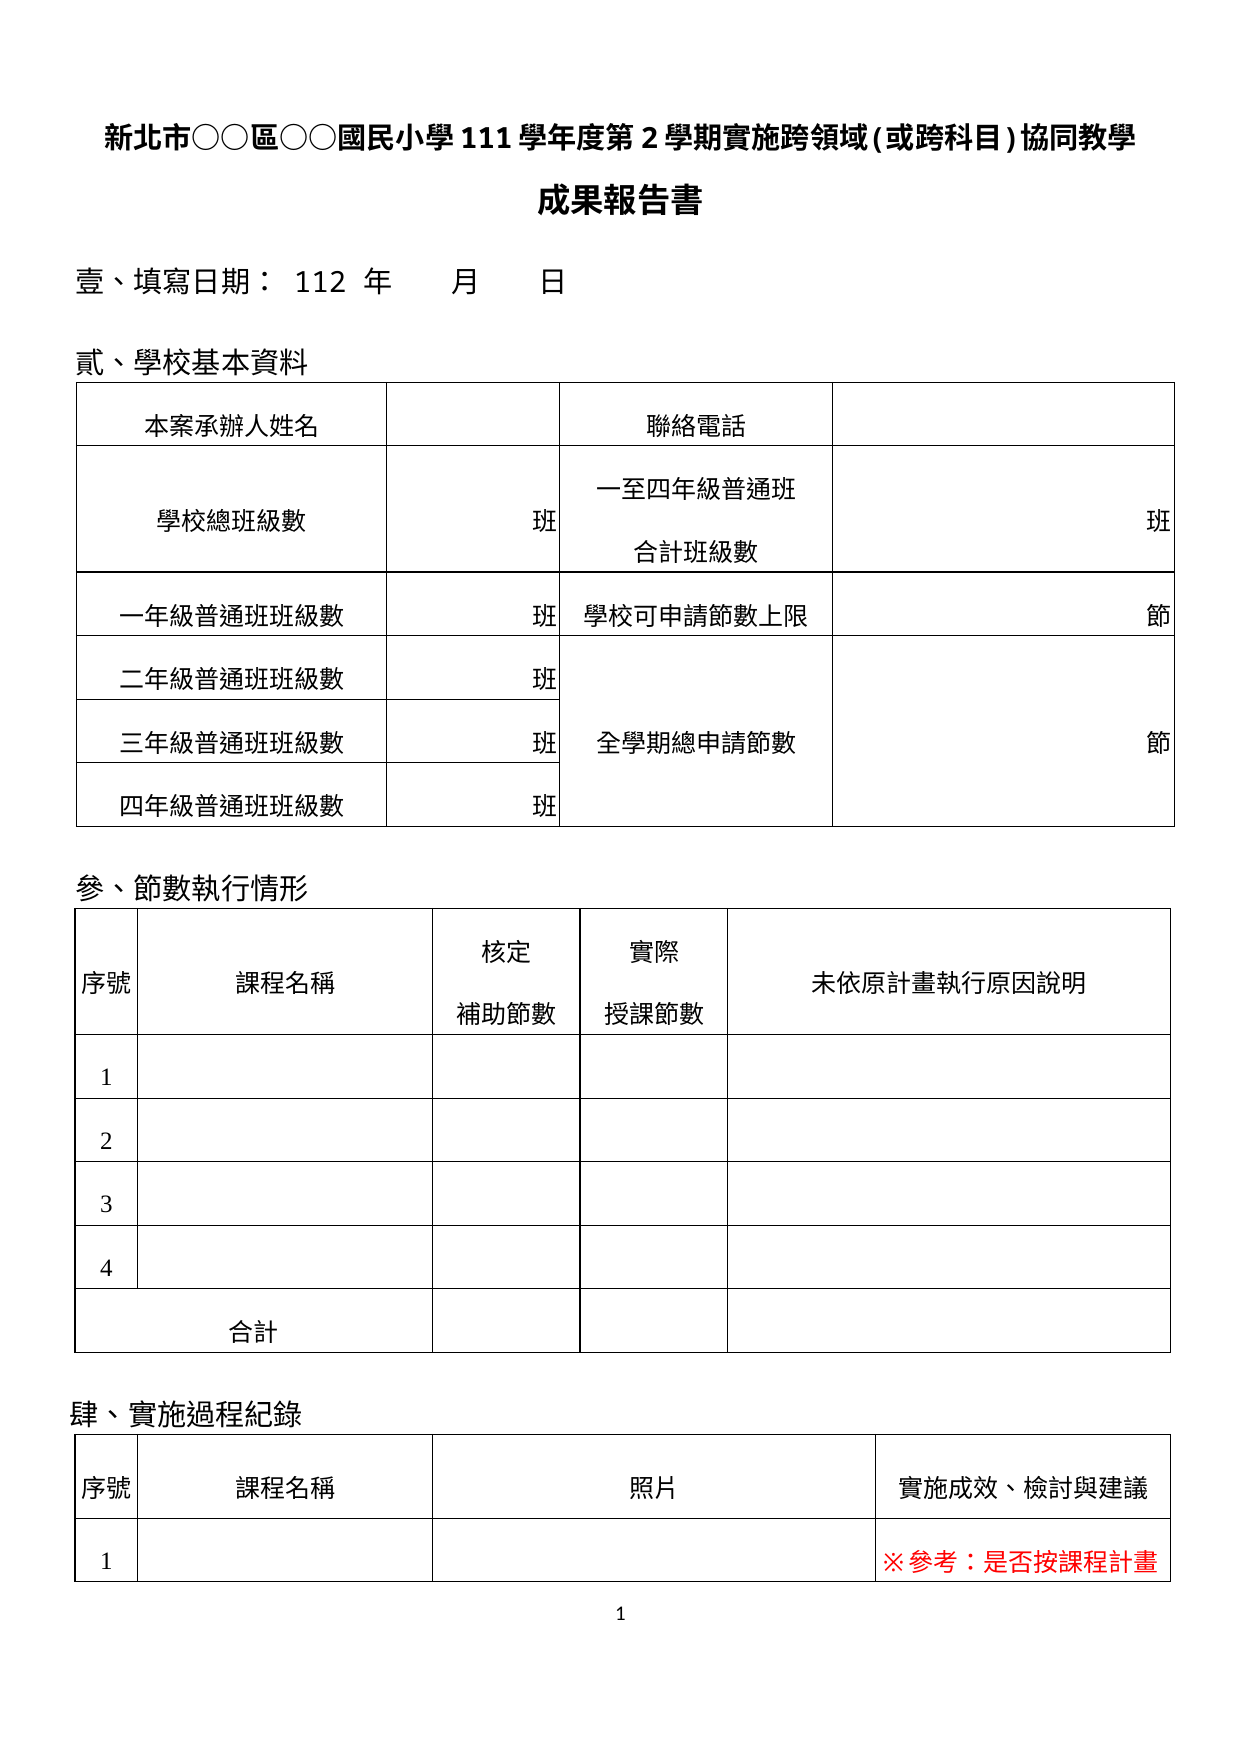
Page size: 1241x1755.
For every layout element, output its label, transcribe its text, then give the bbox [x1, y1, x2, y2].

table_cell 班 [387, 700, 559, 762]
table_cell [728, 1289, 1170, 1352]
table_header [387, 383, 559, 445]
table_header [833, 383, 1174, 445]
table_cell 1 [76, 1035, 137, 1097]
table_cell 節 [833, 573, 1174, 635]
table_cell 四年級普通班班級數 [77, 763, 386, 826]
table_cell 班 [387, 636, 559, 698]
table_header 照片 [433, 1435, 875, 1517]
table_cell [728, 1226, 1170, 1288]
table_header 序號 [76, 909, 137, 1034]
table_cell 班 [387, 573, 559, 635]
table_cell [581, 1035, 727, 1097]
table_cell 二年級普通班班級數 [77, 636, 386, 698]
table_cell [138, 1099, 432, 1161]
table_cell [581, 1099, 727, 1161]
text 壹、填寫日期： 112 年 月 日 [75, 238, 1165, 301]
table_cell [728, 1035, 1170, 1097]
text 參、節數執行情形 [75, 845, 1165, 908]
table_cell 節 [833, 636, 1174, 826]
table_cell 合計 [76, 1289, 432, 1352]
table_cell 一至四年級普通班 合計班級數 [560, 446, 832, 571]
table_cell [728, 1162, 1170, 1224]
table_cell 一年級普通班班級數 [77, 573, 386, 635]
table_cell [433, 1099, 579, 1161]
table_cell 3 [76, 1162, 137, 1224]
table_cell [433, 1226, 579, 1288]
text 肆、實施過程紀錄 [69, 1371, 1165, 1434]
table_cell [433, 1519, 875, 1581]
table_cell [433, 1162, 579, 1224]
table_cell 4 [76, 1226, 137, 1288]
table_header 本案承辦人姓名 [77, 383, 386, 445]
table_cell [581, 1226, 727, 1288]
table_cell [138, 1519, 432, 1581]
text 貳、學校基本資料 [75, 319, 1165, 382]
table_cell [581, 1162, 727, 1224]
table_cell [138, 1226, 432, 1288]
table_cell [433, 1289, 579, 1352]
table_header 課程名稱 [138, 909, 432, 1034]
table_cell 全學期總申請節數 [560, 636, 832, 826]
table_cell 班 [387, 763, 559, 826]
text 新北市○○區○○國民小學111學年度第2學期實施跨領域(或跨科目)協同教學 [75, 94, 1165, 157]
table_cell [138, 1035, 432, 1097]
table_cell 三年級普通班班級數 [77, 700, 386, 762]
table_cell 班 [387, 446, 559, 571]
table_header 實施成效、檢討與建議 [876, 1435, 1170, 1517]
table_cell [138, 1162, 432, 1224]
text 成果報告書 [75, 157, 1165, 219]
table_cell ※參考：是否按課程計畫 [876, 1519, 1170, 1581]
table_cell 學校可申請節數上限 [560, 573, 832, 635]
table_cell 2 [76, 1099, 137, 1161]
table_header 實際 授課節數 [581, 909, 727, 1034]
table_header 核定 補助節數 [433, 909, 579, 1034]
table_header 聯絡電話 [560, 383, 832, 445]
table_header 未依原計畫執行原因說明 [728, 909, 1170, 1034]
table_cell [433, 1035, 579, 1097]
table_cell [728, 1099, 1170, 1161]
table_header 序號 [76, 1435, 137, 1517]
table_cell 1 [76, 1519, 137, 1581]
table_cell 班 [833, 446, 1174, 571]
table_header 課程名稱 [138, 1435, 432, 1517]
table_cell [581, 1289, 727, 1352]
table_cell 學校總班級數 [77, 446, 386, 571]
